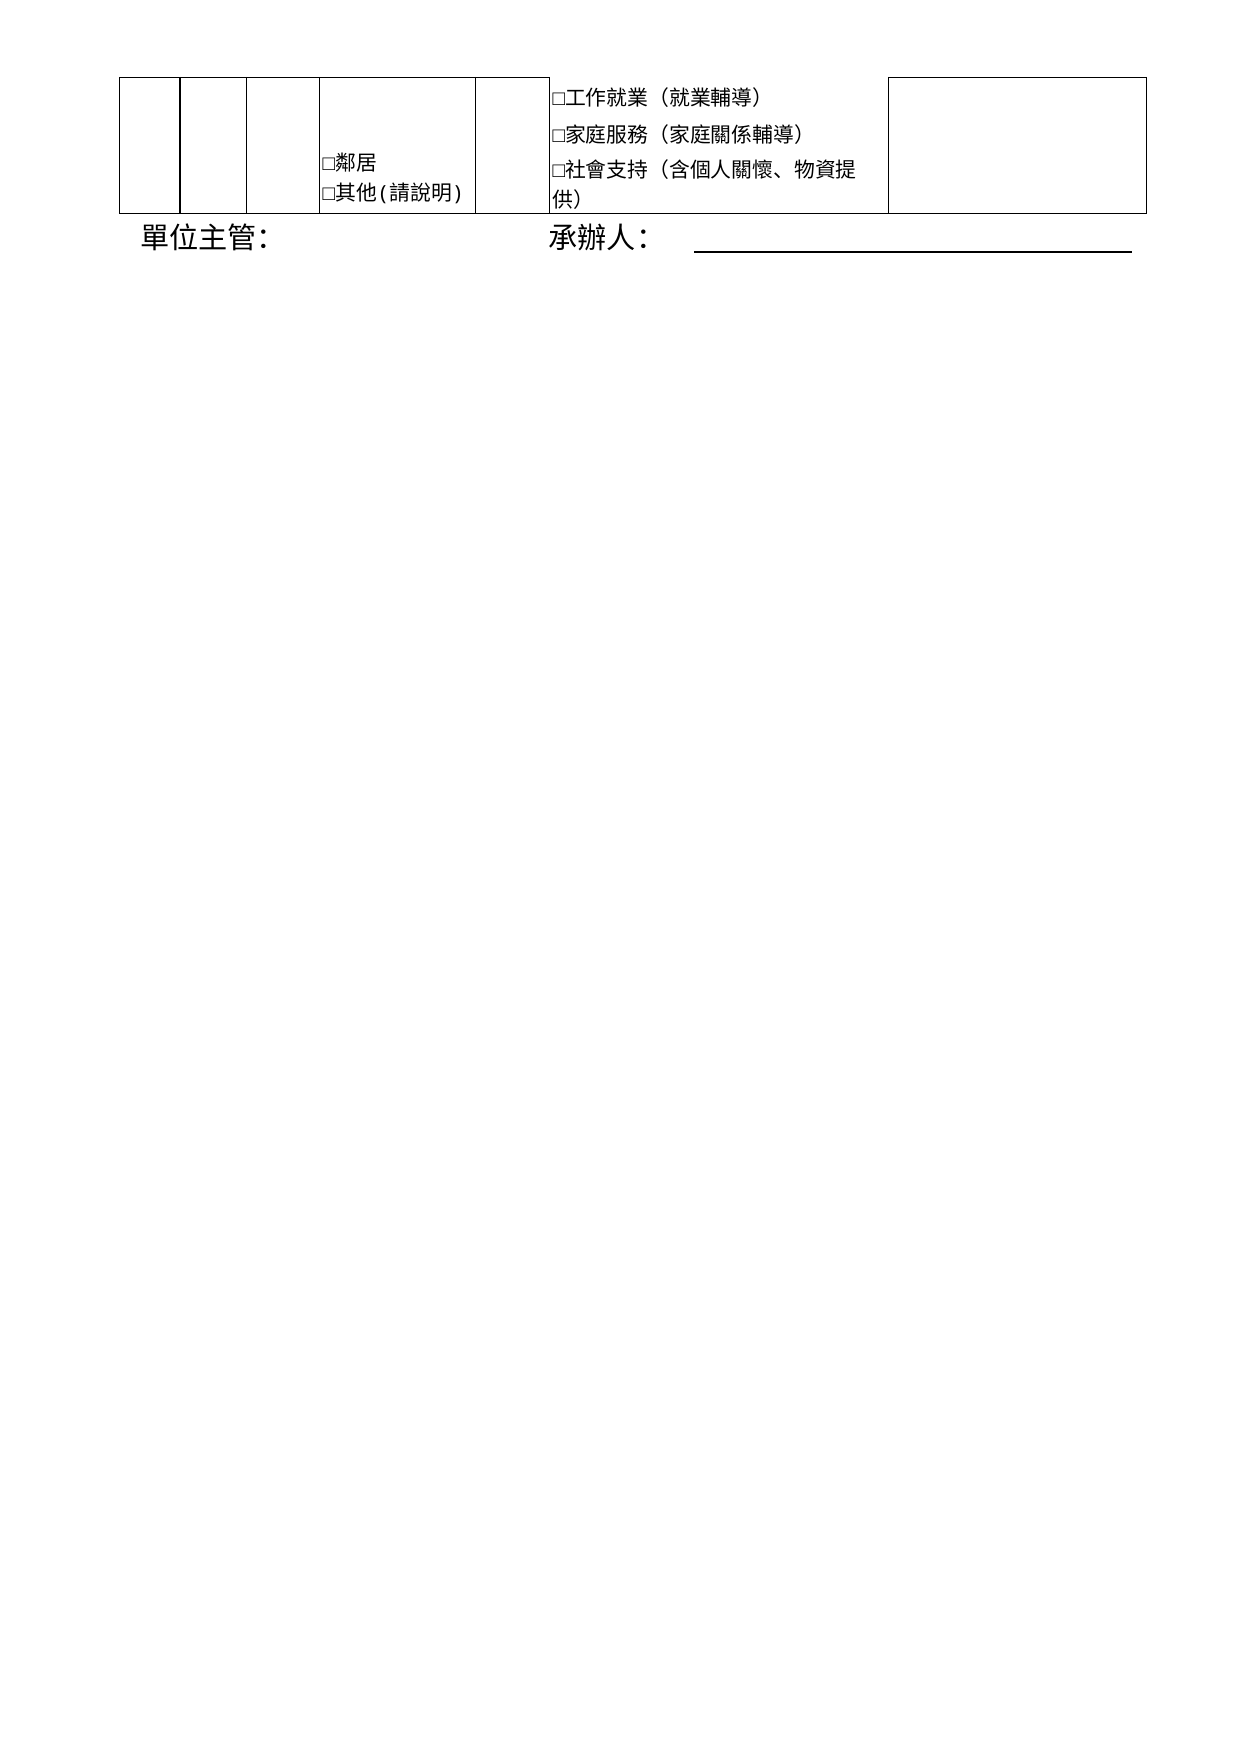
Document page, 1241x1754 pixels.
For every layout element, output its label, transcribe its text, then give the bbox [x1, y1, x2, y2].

table_cell □工作就業（就業輔導） [550, 77, 888, 114]
table_cell 單位主管： 承辦人： [120, 214, 1147, 257]
table_cell □家庭服務（家庭關係輔導） [550, 114, 888, 152]
table_cell □社會支持（含個人關懷、物資提供） [550, 152, 888, 213]
